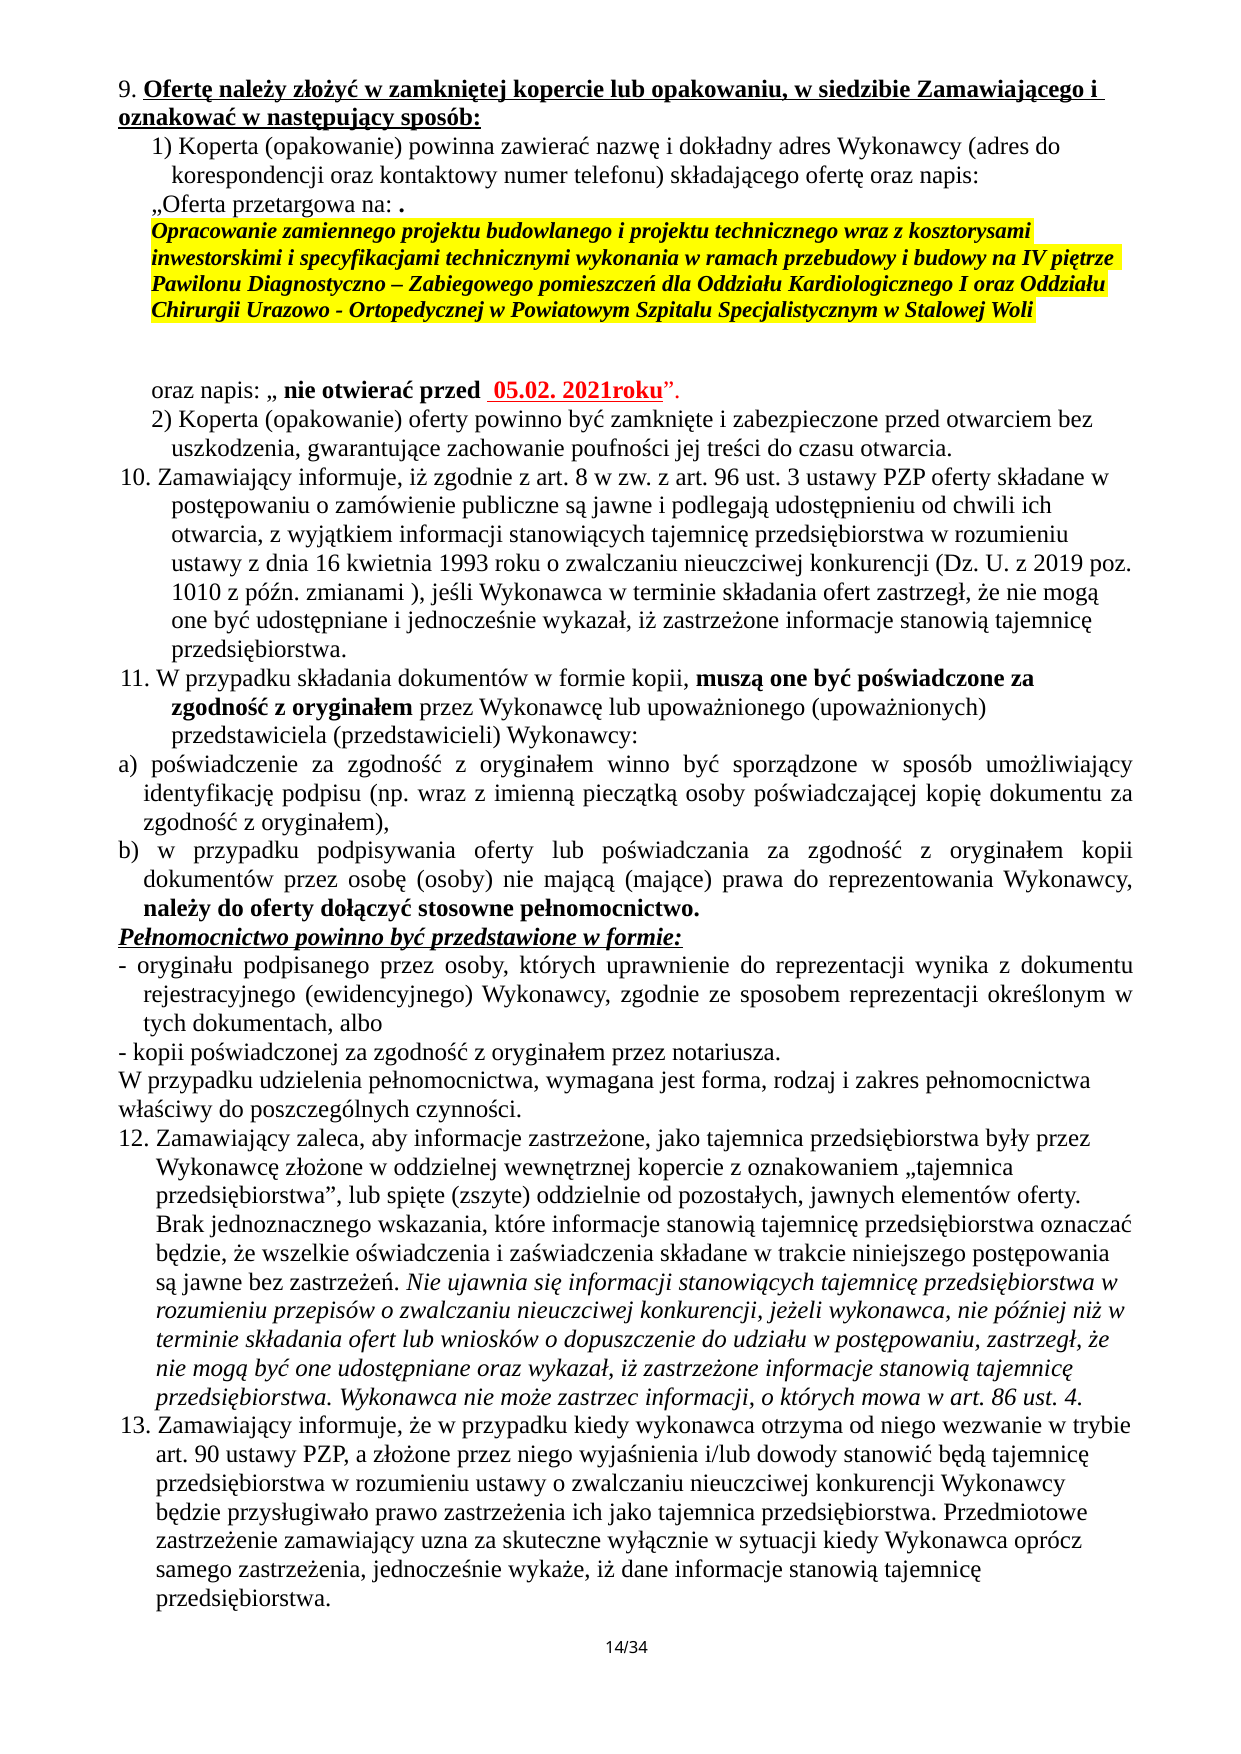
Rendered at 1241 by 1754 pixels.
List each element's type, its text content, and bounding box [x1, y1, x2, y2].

text a) poświadczenie za zgodność z oryginałem winno być sporządzone w sposób umożliwiający identyfikację podpisu (np. wraz z imienną pieczątką osoby poświadczającej kopię dokumentu za zgodność z oryginałem), [118, 749, 1134, 836]
text Chirurgii Urazowo - Ortopedycznej w Powiatowym Szpitalu Specjalistycznym w Stalowej Woli [151, 297, 1134, 323]
text 12. Zamawiający zaleca, aby informacje zastrzeżone, jako tajemnica przedsiębiorstwa były przez Wykonawcę złożone w oddzielnej wewnętrznej kopercie z oznakowaniem „tajemnica przedsiębiorstwa”, lub spięte (zszyte) oddzielnie od pozostałych, jawnych elementów oferty. Brak jednoznacznego wskazania, które informacje stanowią tajemnicę przedsiębiorstwa oznaczać będzie, że wszelkie oświadczenia i zaświadczenia składane w trakcie niniejszego postępowania są jawne bez zastrzeżeń. Nie ujawnia się informacji stanowiących tajemnicę przedsiębiorstwa w rozumieniu przepisów o zwalczaniu nieuczciwej konkurencji, jeżeli wykonawca, nie później niż w terminie składania ofert lub wniosków o dopuszczenie do udziału w postępowaniu, zastrzegł, że nie mogą być one udostępniane oraz wykazał, iż zastrzeżone informacje stanowią tajemnicę przedsiębiorstwa. Wykonawca nie może zastrzec informacji, o których mowa w art. 86 ust. 4. [118, 1123, 1134, 1411]
text 2) Koperta (opakowanie) oferty powinno być zamknięte i zabezpieczone przed otwarciem bez uszkodzenia, gwarantujące zachowanie poufności jej treści do czasu otwarcia. [151, 404, 1134, 462]
text W przypadku udzielenia pełnomocnictwa, wymagana jest forma, rodzaj i zakres pełnomocnictwa właściwy do poszczególnych czynności. [118, 1066, 1134, 1123]
text inwestorskimi i specyfikacjami technicznymi wykonania w ramach przebudowy i budowy na IV piętrze [151, 244, 1134, 270]
text Opracowanie zamiennego projektu budowlanego i projektu technicznego wraz z kosztorysami [151, 217, 1134, 244]
text 10. Zamawiający informuje, iż zgodnie z art. 8 w zw. z art. 96 ust. 3 ustawy PZP oferty składane w postępowaniu o zamówienie publiczne są jawne i podlegają udostępnieniu od chwili ich otwarcia, z wyjątkiem informacji stanowiących tajemnicę przedsiębiorstwa w rozumieniu ustawy z dnia 16 kwietnia 1993 roku o zwalczaniu nieuczciwej konkurencji (Dz. U. z 2019 poz. 1010 z późn. zmianami ), jeśli Wykonawca w terminie składania ofert zastrzegł, że nie mogą one być udostępniane i jednocześnie wykazał, iż zastrzeżone informacje stanowią tajemnicę przedsiębiorstwa. [120, 462, 1134, 663]
text „Oferta przetargowa na: . [151, 189, 1134, 217]
text 9. Ofertę należy złożyć w zamkniętej kopercie lub opakowaniu, w siedzibie Zamawiającego i oznakować w następujący sposób: [118, 74, 1134, 131]
text - oryginału podpisanego przez osoby, których uprawnienie do reprezentacji wynika z dokumentu rejestracyjnego (ewidencyjnego) Wykonawcy, zgodnie ze sposobem reprezentacji określonym w tych dokumentach, albo [118, 951, 1134, 1037]
text 11. W przypadku składania dokumentów w formie kopii, muszą one być poświadczone za zgodność z oryginałem przez Wykonawcę lub upoważnionego (upoważnionych) przedstawiciela (przedstawicieli) Wykonawcy: [120, 663, 1134, 749]
text - kopii poświadczonej za zgodność z oryginałem przez notariusza. [118, 1037, 1134, 1066]
text Pawilonu Diagnostyczno – Zabiegowego pomieszczeń dla Oddziału Kardiologicznego I oraz Oddziału [151, 270, 1134, 297]
text 1) Koperta (opakowanie) powinna zawierać nazwę i dokładny adres Wykonawcy (adres do korespondencji oraz kontaktowy numer telefonu) składającego ofertę oraz napis: [151, 131, 1134, 189]
text 13. Zamawiający informuje, że w przypadku kiedy wykonawca otrzyma od niego wezwanie w trybie art. 90 ustawy PZP, a złożone przez niego wyjaśnienia i/lub dowody stanowić będą tajemnicę przedsiębiorstwa w rozumieniu ustawy o zwalczaniu nieuczciwej konkurencji Wykonawcy będzie przysługiwało prawo zastrzeżenia ich jako tajemnica przedsiębiorstwa. Przedmiotowe zastrzeżenie zamawiający uzna za skuteczne wyłącznie w sytuacji kiedy Wykonawca oprócz samego zastrzeżenia, jednocześnie wykaże, iż dane informacje stanowią tajemnicę przedsiębiorstwa. [120, 1411, 1134, 1612]
text oraz napis: „ nie otwierać przed 05.02. 2021roku”. [151, 376, 1134, 404]
text b) w przypadku podpisywania oferty lub poświadczania za zgodność z oryginałem kopii dokumentów przez osobę (osoby) nie mającą (mające) prawa do reprezentowania Wykonawcy, należy do oferty dołączyć stosowne pełnomocnictwo. [118, 836, 1134, 922]
text Pełnomocnictwo powinno być przedstawione w formie: [118, 922, 1134, 951]
